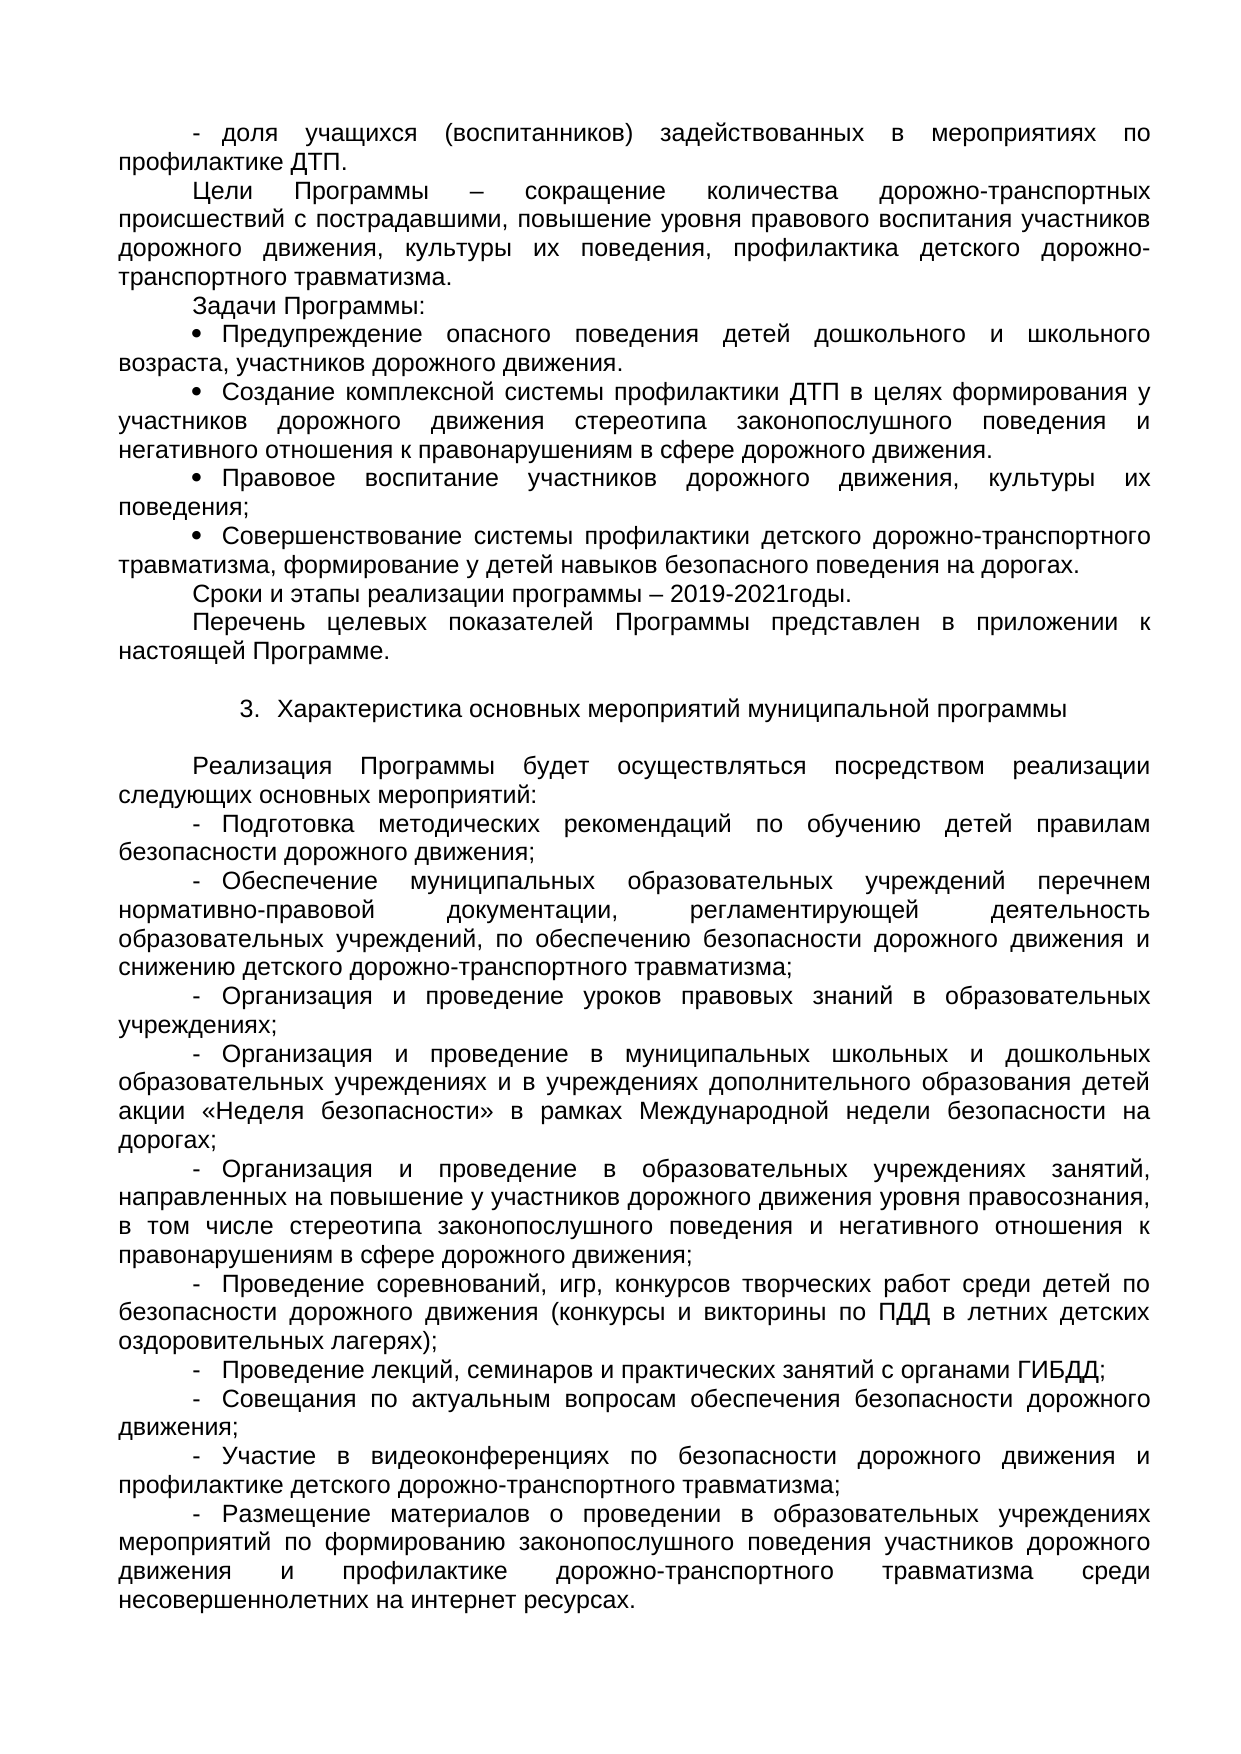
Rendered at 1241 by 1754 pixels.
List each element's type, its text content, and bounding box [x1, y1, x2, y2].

list Совершенствование системы профилактики детского дорожно-транспортного травматизма, формирование у детей навыков безопасного поведения на дорогах. [118, 521, 1152, 578]
text - Проведение лекций, семинаров и практических занятий с органами ГИБДД; [118, 1355, 1152, 1383]
text - Организация и проведение уроков правовых знаний в образовательных учреждениях; [118, 981, 1152, 1038]
text - Совещания по актуальным вопросам обеспечения безопасности дорожного движения; [118, 1383, 1152, 1441]
list Создание комплексной системы профилактики ДТП в целях формирования у участников дорожного движения стереотипа законопослушного поведения и негативного отношения к правонарушениям в сфере дорожного движения. [118, 377, 1152, 463]
text - доля учащихся (воспитанников) задействованных в мероприятиях по профилактике ДТП. [118, 118, 1152, 176]
list Правовое воспитание участников дорожного движения, культуры их поведения; [118, 463, 1152, 521]
text - Размещение материалов о проведении в образовательных учреждениях мероприятий по формированию законопослушного поведения участников дорожного движения и профилактике дорожно-транспортного травматизма среди несовершеннолетних на интернет ресурсах. [118, 1498, 1152, 1613]
text Задачи Программы: [118, 291, 1152, 319]
text - Организация и проведение в муниципальных школьных и дошкольных образовательных учреждениях и в учреждениях дополнительного образования детей акции «Неделя безопасности» в рамках Международной недели безопасности на дорогах; [118, 1038, 1152, 1153]
text - Подготовка методических рекомендаций по обучению детей правилам безопасности дорожного движения; [118, 808, 1152, 866]
text - Проведение соревнований, игр, конкурсов творческих работ среди детей по безопасности дорожного движения (конкурсы и викторины по ПДД в летних детских оздоровительных лагерях); [118, 1268, 1152, 1355]
text - Участие в видеоконференциях по безопасности дорожного движения и профилактике детского дорожно-транспортного травматизма; [118, 1441, 1152, 1498]
text Сроки и этапы реализации программы – 2019-2021годы. [118, 578, 1152, 607]
text Перечень целевых показателей Программы представлен в приложении к настоящей Программе. [118, 607, 1152, 665]
text - Обеспечение муниципальных образовательных учреждений перечнем нормативно-правовой документации, регламентирующей деятельность образовательных учреждений, по обеспечению безопасности дорожного движения и снижению детского дорожно-транспортного травматизма; [118, 866, 1152, 981]
list Характеристика основных мероприятий муниципальной программы [156, 693, 1152, 722]
text Цели Программы – сокращение количества дорожно-транспортных происшествий с пострадавшими, повышение уровня правового воспитания участников дорожного движения, культуры их поведения, профилактика детского дорожно-транспортного травматизма. [118, 176, 1152, 291]
text Реализация Программы будет осуществляться посредством реализации следующих основных мероприятий: [118, 751, 1152, 808]
text - Организация и проведение в образовательных учреждениях занятий, направленных на повышение у участников дорожного движения уровня правосознания, в том числе стереотипа законопослушного поведения и негативного отношения к правонарушениям в сфере дорожного движения; [118, 1153, 1152, 1268]
list Предупреждение опасного поведения детей дошкольного и школьного возраста, участников дорожного движения. [118, 319, 1152, 377]
